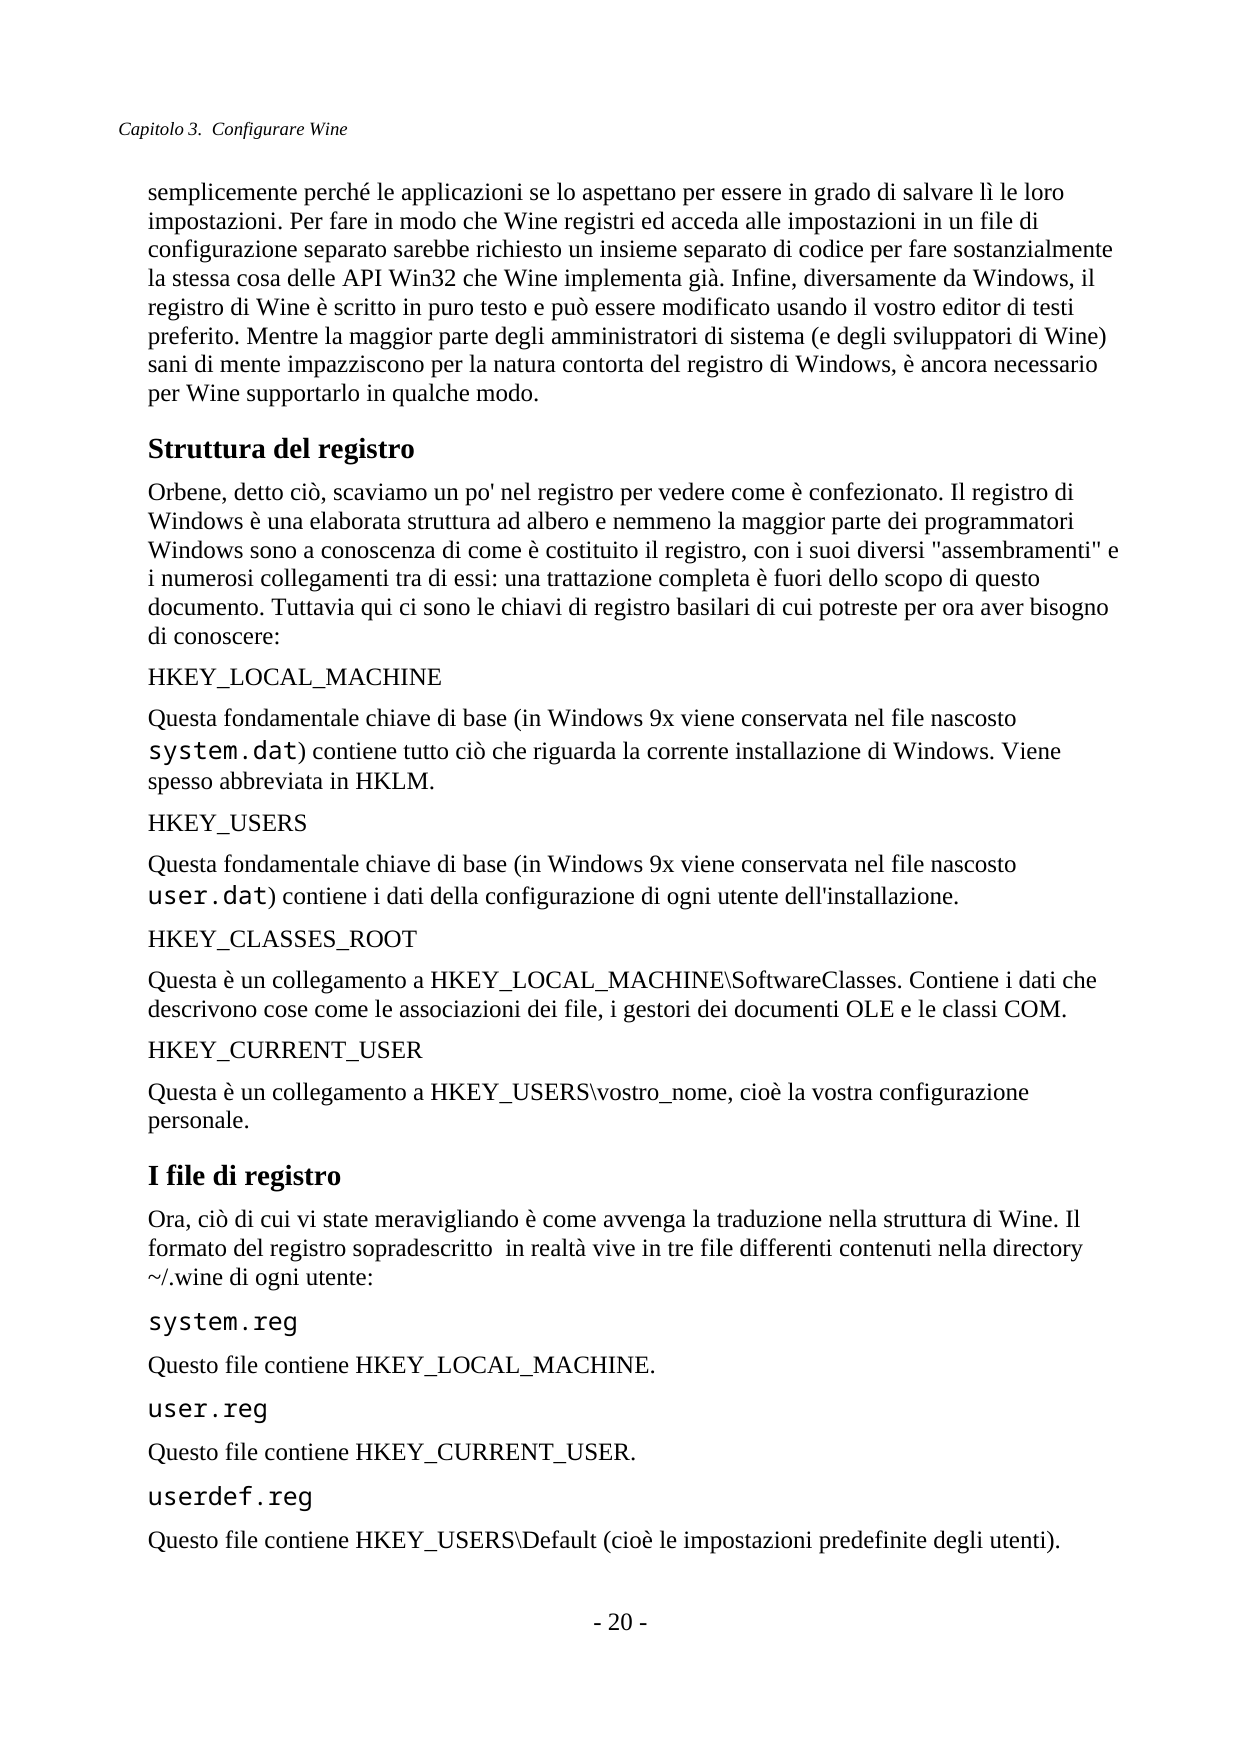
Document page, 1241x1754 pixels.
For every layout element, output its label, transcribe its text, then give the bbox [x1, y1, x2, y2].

text system.reg [148, 1303, 1122, 1337]
text I file di registro [148, 1158, 1122, 1192]
text Questa fondamentale chiave di base (in Windows 9x viene conservata nel file nascosto user.dat) contiene i dati della configurazione di ogni utente dell'installazione. [148, 849, 1122, 912]
text HKEY_CLASSES_ROOT [148, 924, 1122, 953]
text Questo file contiene HKEY_USERS\Default (cioè le impostazioni predefinite degli utenti). [148, 1525, 1122, 1554]
text semplicemente perché le applicazioni se lo aspettano per essere in grado di salvare lì le loro impostazioni. Per fare in modo che Wine registri ed acceda alle impostazioni in un file di configurazione separato sarebbe richiesto un insieme separato di codice per fare sostanzialmente la stessa cosa delle API Win32 che Wine implementa già. Infine, diversamente da Windows, il registro di Wine è scritto in puro testo e può essere modificato usando il vostro editor di testi preferito. Mentre la maggior parte degli amministratori di sistema (e degli sviluppatori di Wine) sani di mente impazziscono per la natura contorta del registro di Windows, è ancora necessario per Wine supportarlo in qualche modo. [148, 177, 1122, 407]
text user.reg [148, 1391, 1122, 1425]
text Orbene, detto ciò, scaviamo un po' nel registro per vedere come è confezionato. Il registro di Windows è una elaborata struttura ad albero e nemmeno la maggior parte dei programmatori Windows sono a conoscenza di come è costituito il registro, con i suoi diversi "assembramenti" e i numerosi collegamenti tra di essi: una trattazione completa è fuori dello scopo di questo documento. Tuttavia qui ci sono le chiavi di registro basilari di cui potreste per ora aver bisogno di conoscere: [148, 477, 1122, 650]
text Struttura del registro [148, 431, 1122, 465]
text Questa è un collegamento a HKEY_LOCAL_MACHINE\SoftwareClasses. Contiene i dati che descrivono cose come le associazioni dei file, i gestori dei documenti OLE e le classi COM. [148, 965, 1122, 1023]
text Questo file contiene HKEY_LOCAL_MACHINE. [148, 1350, 1122, 1378]
text Questa è un collegamento a HKEY_USERS\vostro_nome, cioè la vostra configurazione personale. [148, 1077, 1122, 1134]
text Questo file contiene HKEY_CURRENT_USER. [148, 1437, 1122, 1466]
text HKEY_USERS [148, 808, 1122, 836]
text Ora, ciò di cui vi state meravigliando è come avvenga la traduzione nella struttura di Wine. Il formato del registro sopradescritto in realtà vive in tre file differenti contenuti nella directory ~/.wine di ogni utente: [148, 1204, 1122, 1291]
text HKEY_CURRENT_USER [148, 1035, 1122, 1064]
text HKEY_LOCAL_MACHINE [148, 662, 1122, 691]
text userdef.reg [148, 1479, 1122, 1513]
text Questa fondamentale chiave di base (in Windows 9x viene conservata nel file nascosto system.dat) contiene tutto ciò che riguarda la corrente installazione di Windows. Viene spesso abbreviata in HKLM. [148, 703, 1122, 795]
